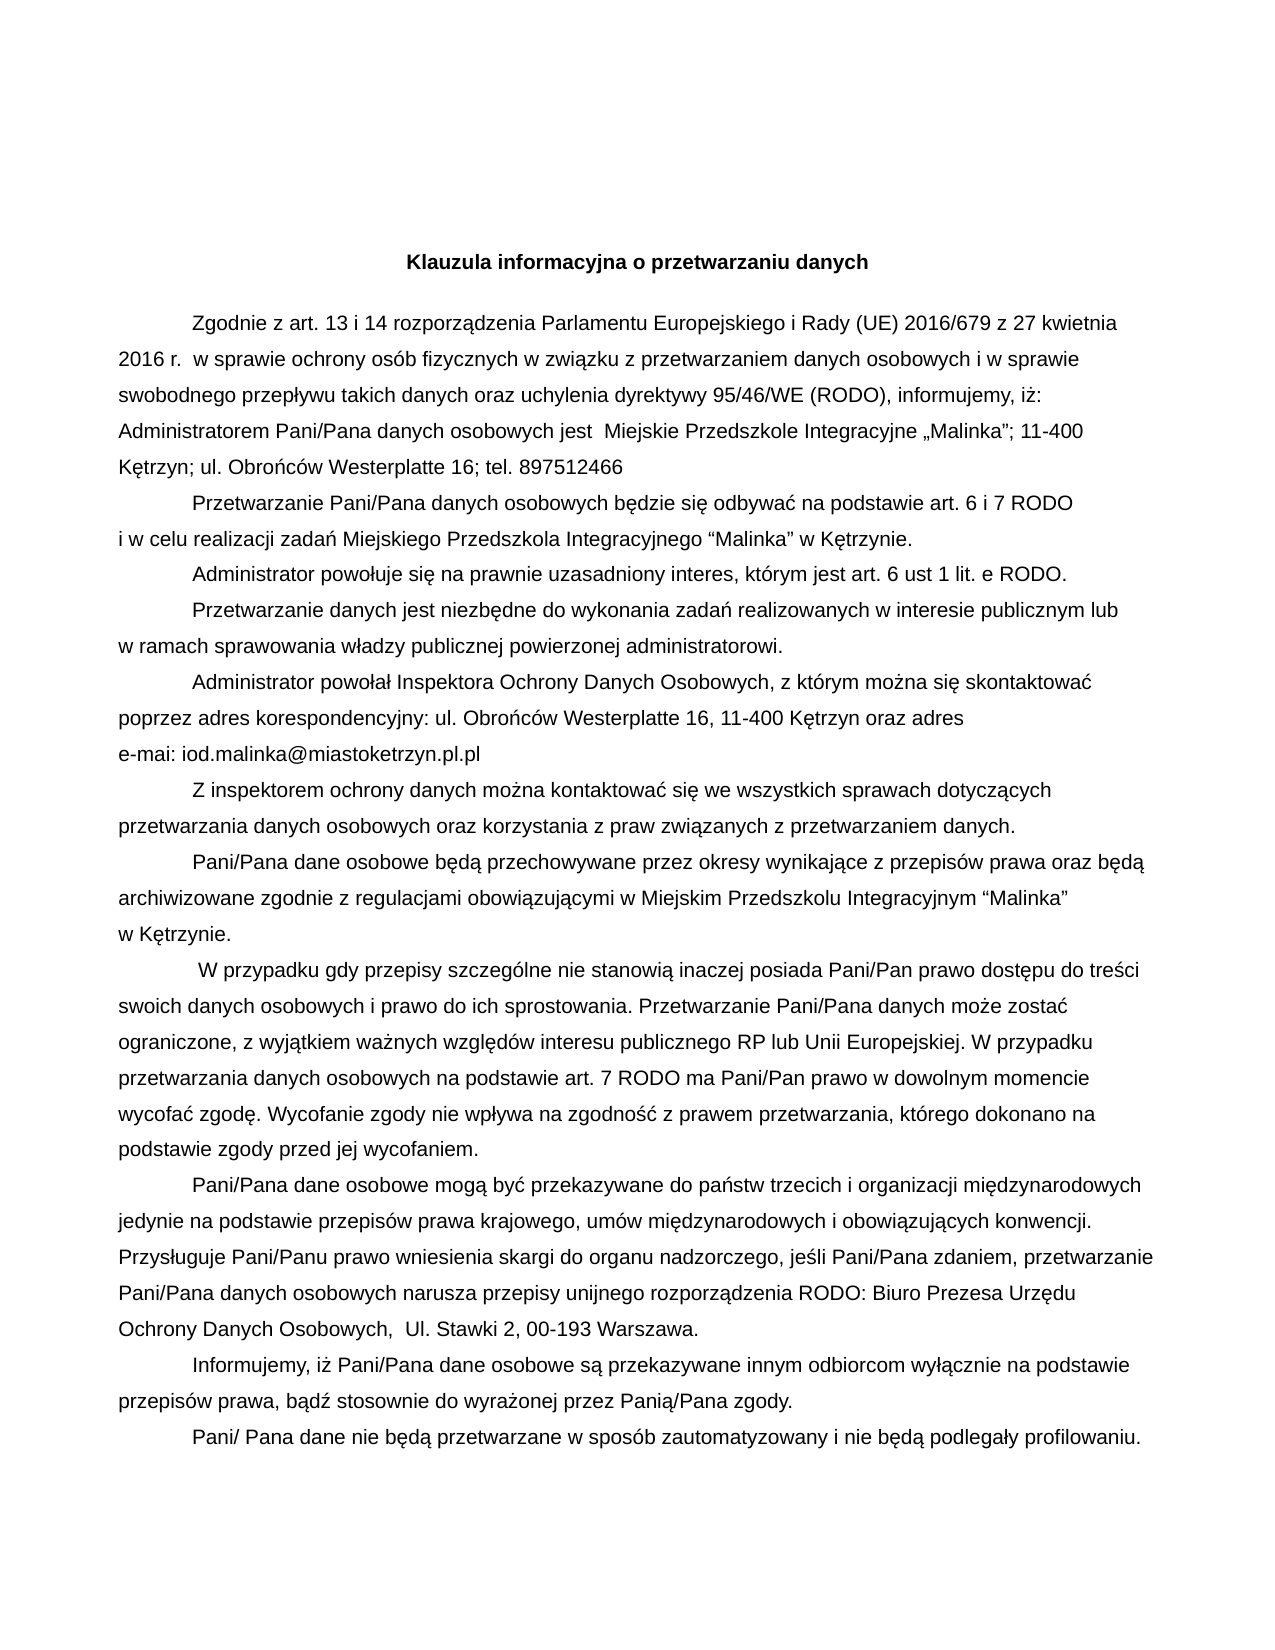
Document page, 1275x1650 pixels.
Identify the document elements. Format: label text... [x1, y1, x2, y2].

text Przetwarzanie danych jest niezbędne do wykonania zadań realizowanych w interesie publicznym lub w ramach sprawowania władzy publicznej powierzonej administratorowi. [118, 598, 1157, 658]
text Administrator powołał Inspektora Ochrony Danych Osobowych, z którym można się skontaktować poprzez adres korespondencyjny: ul. Obrońców Westerplatte 16, 11-400 Kętrzyn oraz adres e-mai: iod.malinka@miastoketrzyn.pl.pl Z inspektorem ochrony danych można kontaktować się we wszystkich sprawach dotyczących przetwarzania danych osobowych oraz korzystania z praw związanych z przetwarzaniem danych. Pani/Pana dane osobowe będą przechowywane przez okresy wynikające z przepisów prawa oraz będą archiwizowane zgodnie z regulacjami obowiązującymi w Miejskim Przedszkolu Integracyjnym “Malinka” w Kętrzynie. W przypadku gdy przepisy szczególne nie stanowią inaczej posiada Pani/Pan prawo dostępu do treści swoich danych osobowych i prawo do ich sprostowania. Przetwarzanie Pani/Pana danych może zostać ograniczone, z wyjątkiem ważnych względów interesu publicznego RP lub Unii Europejskiej. W przypadku przetwarzania danych osobowych na podstawie art. 7 RODO ma Pani/Pan prawo w dowolnym momencie wycofać zgodę. Wycofanie zgody nie wpływa na zgodność z prawem przetwarzania, którego dokonano na podstawie zgody przed jej wycofaniem. [118, 670, 1157, 1161]
text Pani/Pana dane osobowe mogą być przekazywane do państw trzecich i organizacji międzynarodowych jedynie na podstawie przepisów prawa krajowego, umów międzynarodowych i obowiązujących konwencji. Przysługuje Pani/Panu prawo wniesienia skargi do organu nadzorczego, jeśli Pani/Pana zdaniem, przetwarzanie Pani/Pana danych osobowych narusza przepisy unijnego rozporządzenia RODO: Biuro Prezesa Urzędu Ochrony Danych Osobowych, Ul. Stawki 2, 00-193 Warszawa. Informujemy, iż Pani/Pana dane osobowe są przekazywane innym odbiorcom wyłącznie na podstawie przepisów prawa, bądź stosownie do wyrażonej przez Panią/Pana zgody. [118, 1173, 1157, 1413]
text Pani/ Pana dane nie będą przetwarzane w sposób zautomatyzowany i nie będą podlegały profilowaniu. [118, 1425, 1157, 1485]
text Klauzula informacyjna o przetwarzaniu danych [118, 250, 1157, 274]
text Przetwarzanie Pani/Pana danych osobowych będzie się odbywać na podstawie art. 6 i 7 RODO i w celu realizacji zadań Miejskiego Przedszkola Integracyjnego “Malinka” w Kętrzynie. Administrator powołuje się na prawnie uzasadniony interes, którym jest art. 6 ust 1 lit. e RODO. [118, 490, 1157, 586]
text Zgodnie z art. 13 i 14 rozporządzenia Parlamentu Europejskiego i Rady (UE) 2016/679 z 27 kwietnia 2016 r. w sprawie ochrony osób fizycznych w związku z przetwarzaniem danych osobowych i w sprawie swobodnego przepływu takich danych oraz uchylenia dyrektywy 95/46/WE (RODO), informujemy, iż: Administratorem Pani/Pana danych osobowych jest Miejskie Przedszkole Integracyjne „Malinka”; 11-400 Kętrzyn; ul. Obrońców Westerplatte 16; tel. 897512466 [118, 311, 1157, 478]
